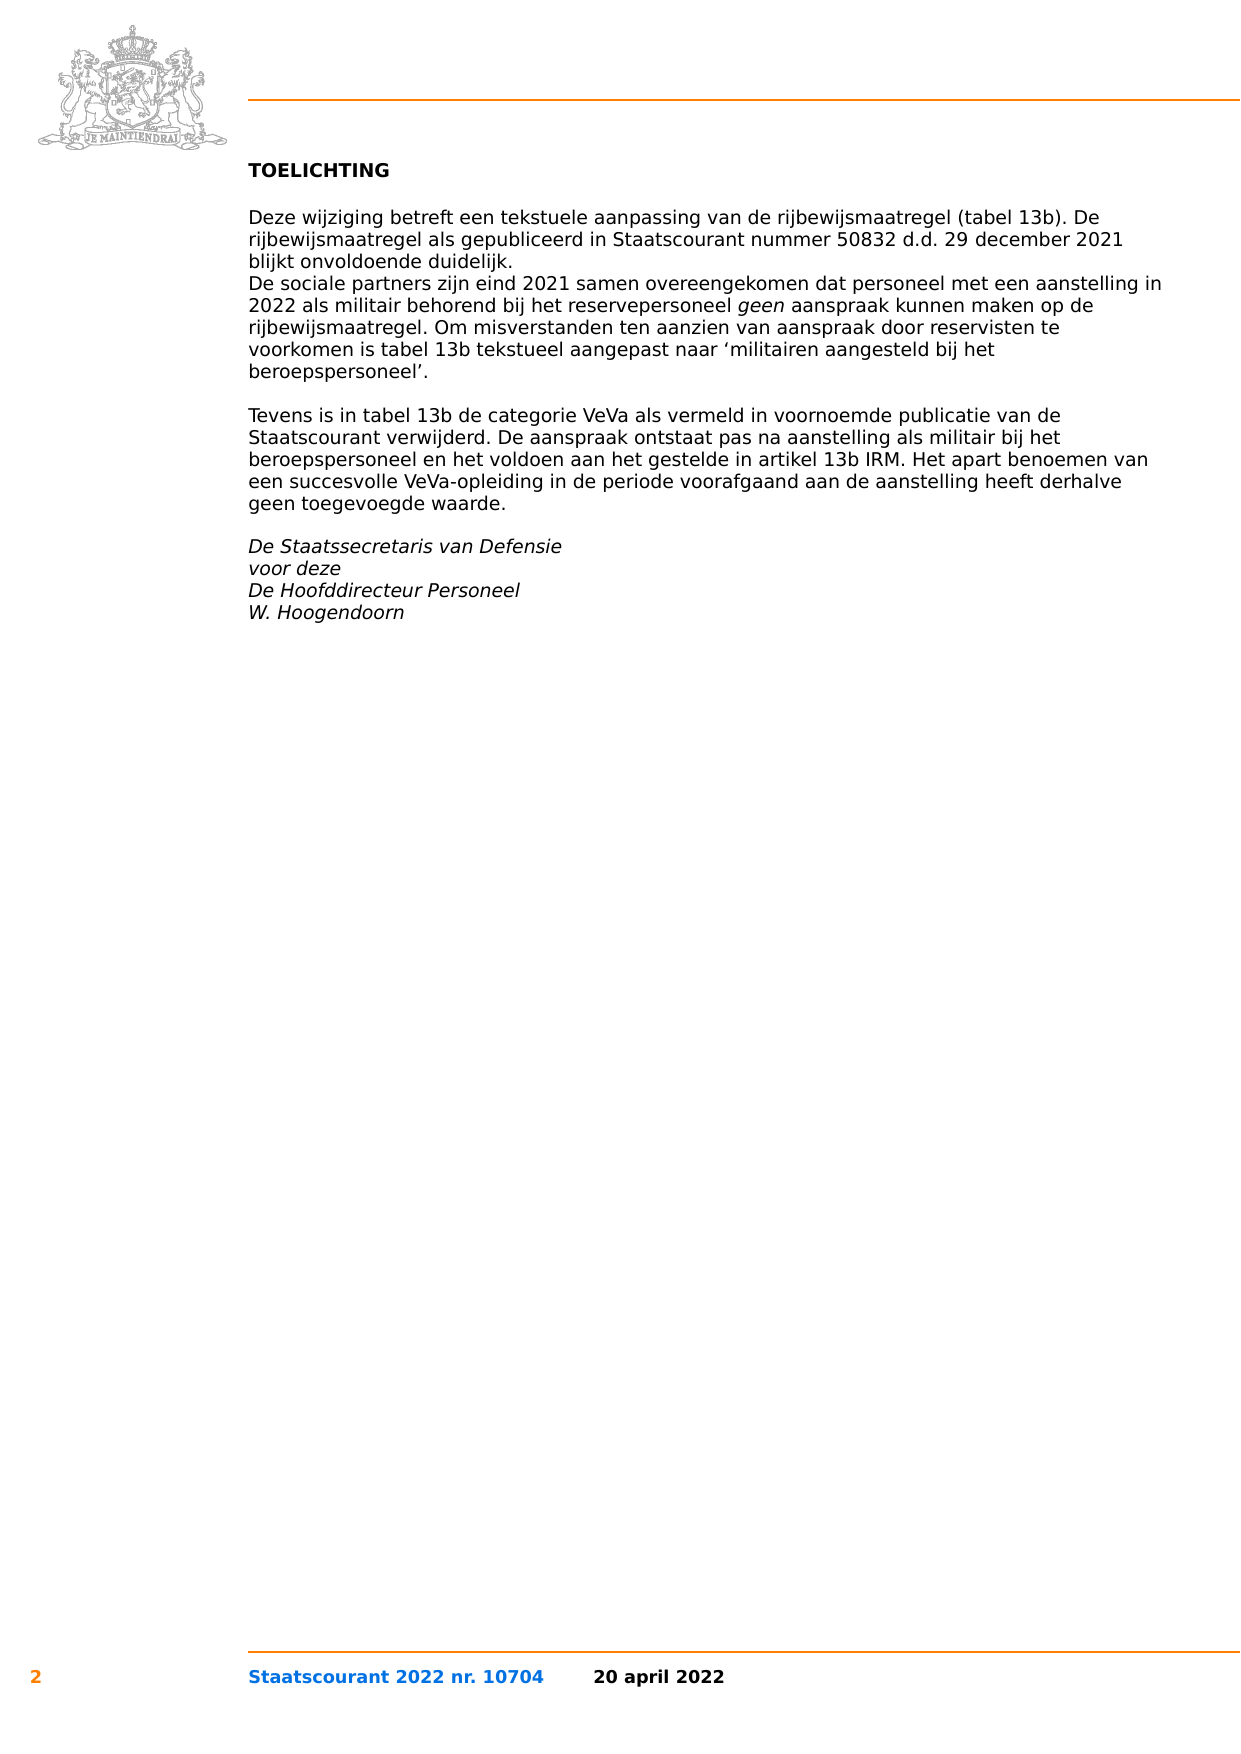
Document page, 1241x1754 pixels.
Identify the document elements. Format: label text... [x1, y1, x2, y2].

text De sociale partners zijn eind 2021 samen overeengekomen dat personeel met een aanstelling in 2022 als militair behorend bij het reservepersoneel geen aanspraak kunnen maken op de rijbewijsmaatregel. Om misverstanden ten aanzien van aanspraak door reservisten te voorkomen is tabel 13b tekstueel aangepast naar ‘militairen aangesteld bij het beroepspersoneel’. [248, 273, 1163, 383]
subtitle TOELICHTING [248, 160, 1163, 182]
text Deze wijziging betreft een tekstuele aanpassing van de rijbewijsmaatregel (tabel 13b). De rijbewijsmaatregel als gepubliceerd in Staatscourant nummer 50832 d.d. 29 december 2021 blijkt onvoldoende duidelijk. [248, 207, 1163, 273]
picture [38, 25, 227, 150]
text Tevens is in tabel 13b de categorie VeVa als vermeld in voornoemde publicatie van de Staatscourant verwijderd. De aanspraak ontstaat pas na aanstelling als militair bij het beroepspersoneel en het voldoen aan het gestelde in artikel 13b IRM. Het apart benoemen van een succesvolle VeVa-opleiding in de periode voorafgaand aan de aanstelling heeft derhalve geen toegevoegde waarde. [248, 404, 1163, 514]
text De Staatssecretaris van Defensie voor deze De Hoofddirecteur Personeel W. Hoogendoorn [248, 536, 1163, 624]
